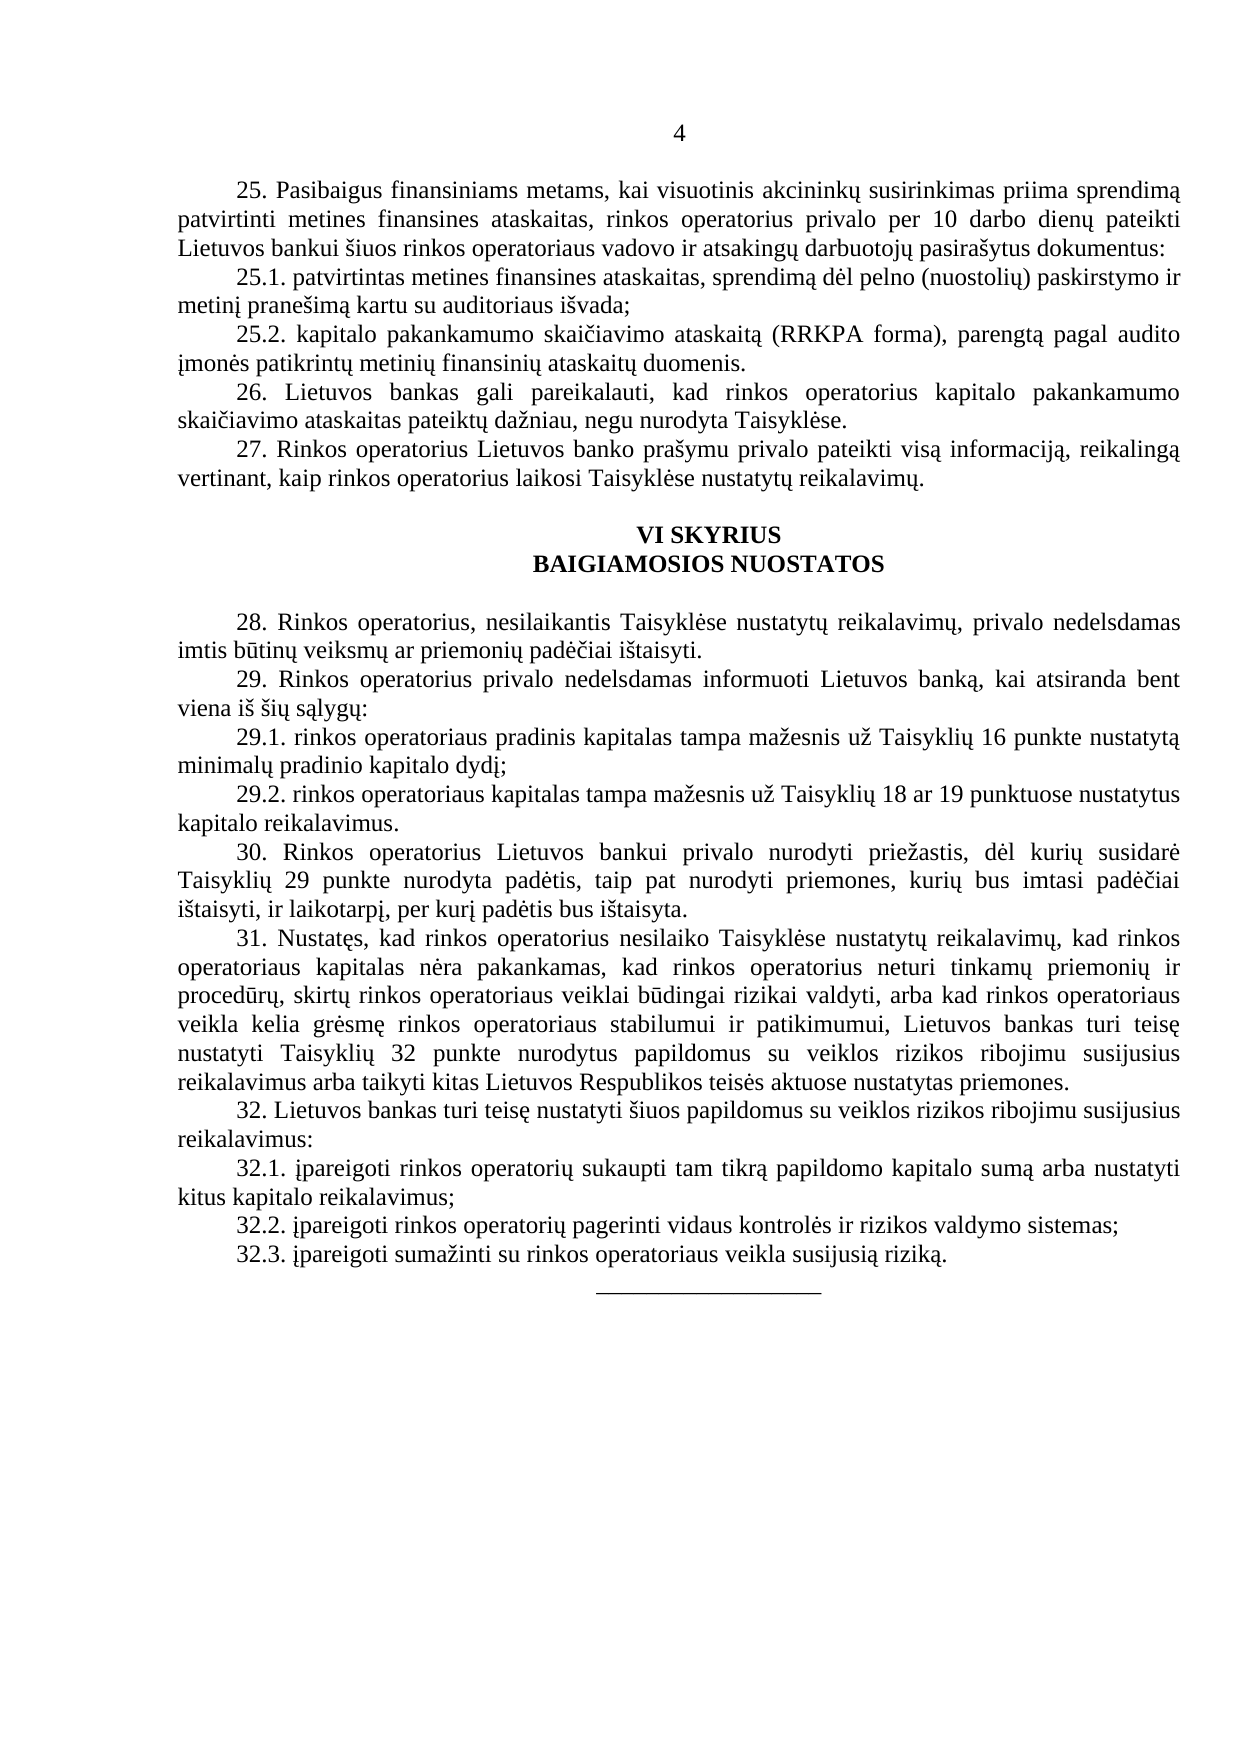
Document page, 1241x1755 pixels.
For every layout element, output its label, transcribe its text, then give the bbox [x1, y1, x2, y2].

text 29.2. rinkos operatoriaus kapitalas tampa mažesnis už Taisyklių 18 ar 19 punktuose nustatytus kapitalo reikalavimus. [177, 779, 1181, 837]
text 26. Lietuvos bankas gali pareikalauti, kad rinkos operatorius kapitalo pakankamumo skaičiavimo ataskaitas pateiktų dažniau, negu nurodyta Taisyklėse. [177, 377, 1181, 434]
text 29.1. rinkos operatoriaus pradinis kapitalas tampa mažesnis už Taisyklių 16 punkte nustatytą minimalų pradinio kapitalo dydį; [177, 722, 1181, 779]
text 32.3. įpareigoti sumažinti su rinkos operatoriaus veikla susijusią riziką. [177, 1239, 1181, 1268]
text 31. Nustatęs, kad rinkos operatorius nesilaiko Taisyklėse nustatytų reikalavimų, kad rinkos operatoriaus kapitalas nėra pakankamas, kad rinkos operatorius neturi tinkamų priemonių ir procedūrų, skirtų rinkos operatoriaus veiklai būdingai rizikai valdyti, arba kad rinkos operatoriaus veikla kelia grėsmę rinkos operatoriaus stabilumui ir patikimumui, Lietuvos bankas turi teisę nustatyti Taisyklių 32 punkte nurodytus papildomus su veiklos rizikos ribojimu susijusius reikalavimus arba taikyti kitas Lietuvos Respublikos teisės aktuose nustatytas priemones. [177, 923, 1181, 1096]
text BAIGIAMOSIOS NUOSTATOS [177, 549, 1181, 578]
text __________________ [177, 1268, 1181, 1297]
text 32.2. įpareigoti rinkos operatorių pagerinti vidaus kontrolės ir rizikos valdymo sistemas; [177, 1211, 1181, 1239]
text 29. Rinkos operatorius privalo nedelsdamas informuoti Lietuvos banką, kai atsiranda bent viena iš šių sąlygų: [177, 664, 1181, 722]
text 32. Lietuvos bankas turi teisę nustatyti šiuos papildomus su veiklos rizikos ribojimu susijusius reikalavimus: [177, 1096, 1181, 1153]
text 28. Rinkos operatorius, nesilaikantis Taisyklėse nustatytų reikalavimų, privalo nedelsdamas imtis būtinų veiksmų ar priemonių padėčiai ištaisyti. [177, 607, 1181, 664]
text 30. Rinkos operatorius Lietuvos bankui privalo nurodyti priežastis, dėl kurių susidarė Taisyklių 29 punkte nurodyta padėtis, taip pat nurodyti priemones, kurių bus imtasi padėčiai ištaisyti, ir laikotarpį, per kurį padėtis bus ištaisyta. [177, 837, 1181, 923]
text 25.1. patvirtintas metines finansines ataskaitas, sprendimą dėl pelno (nuostolių) paskirstymo ir metinį pranešimą kartu su auditoriaus išvada; [177, 262, 1181, 319]
text VI SKYRIUS [177, 521, 1181, 549]
text 25.2. kapitalo pakankamumo skaičiavimo ataskaitą (RRKPA forma), parengtą pagal audito įmonės patikrintų metinių finansinių ataskaitų duomenis. [177, 319, 1181, 377]
text 27. Rinkos operatorius Lietuvos banko prašymu privalo pateikti visą informaciją, reikalingą vertinant, kaip rinkos operatorius laikosi Taisyklėse nustatytų reikalavimų. [177, 434, 1181, 492]
text 25. Pasibaigus finansiniams metams, kai visuotinis akcininkų susirinkimas priima sprendimą patvirtinti metines finansines ataskaitas, rinkos operatorius privalo per 10 darbo dienų pateikti Lietuvos bankui šiuos rinkos operatoriaus vadovo ir atsakingų darbuotojų pasirašytus dokumentus: [177, 176, 1181, 262]
text 32.1. įpareigoti rinkos operatorių sukaupti tam tikrą papildomo kapitalo sumą arba nustatyti kitus kapitalo reikalavimus; [177, 1153, 1181, 1211]
